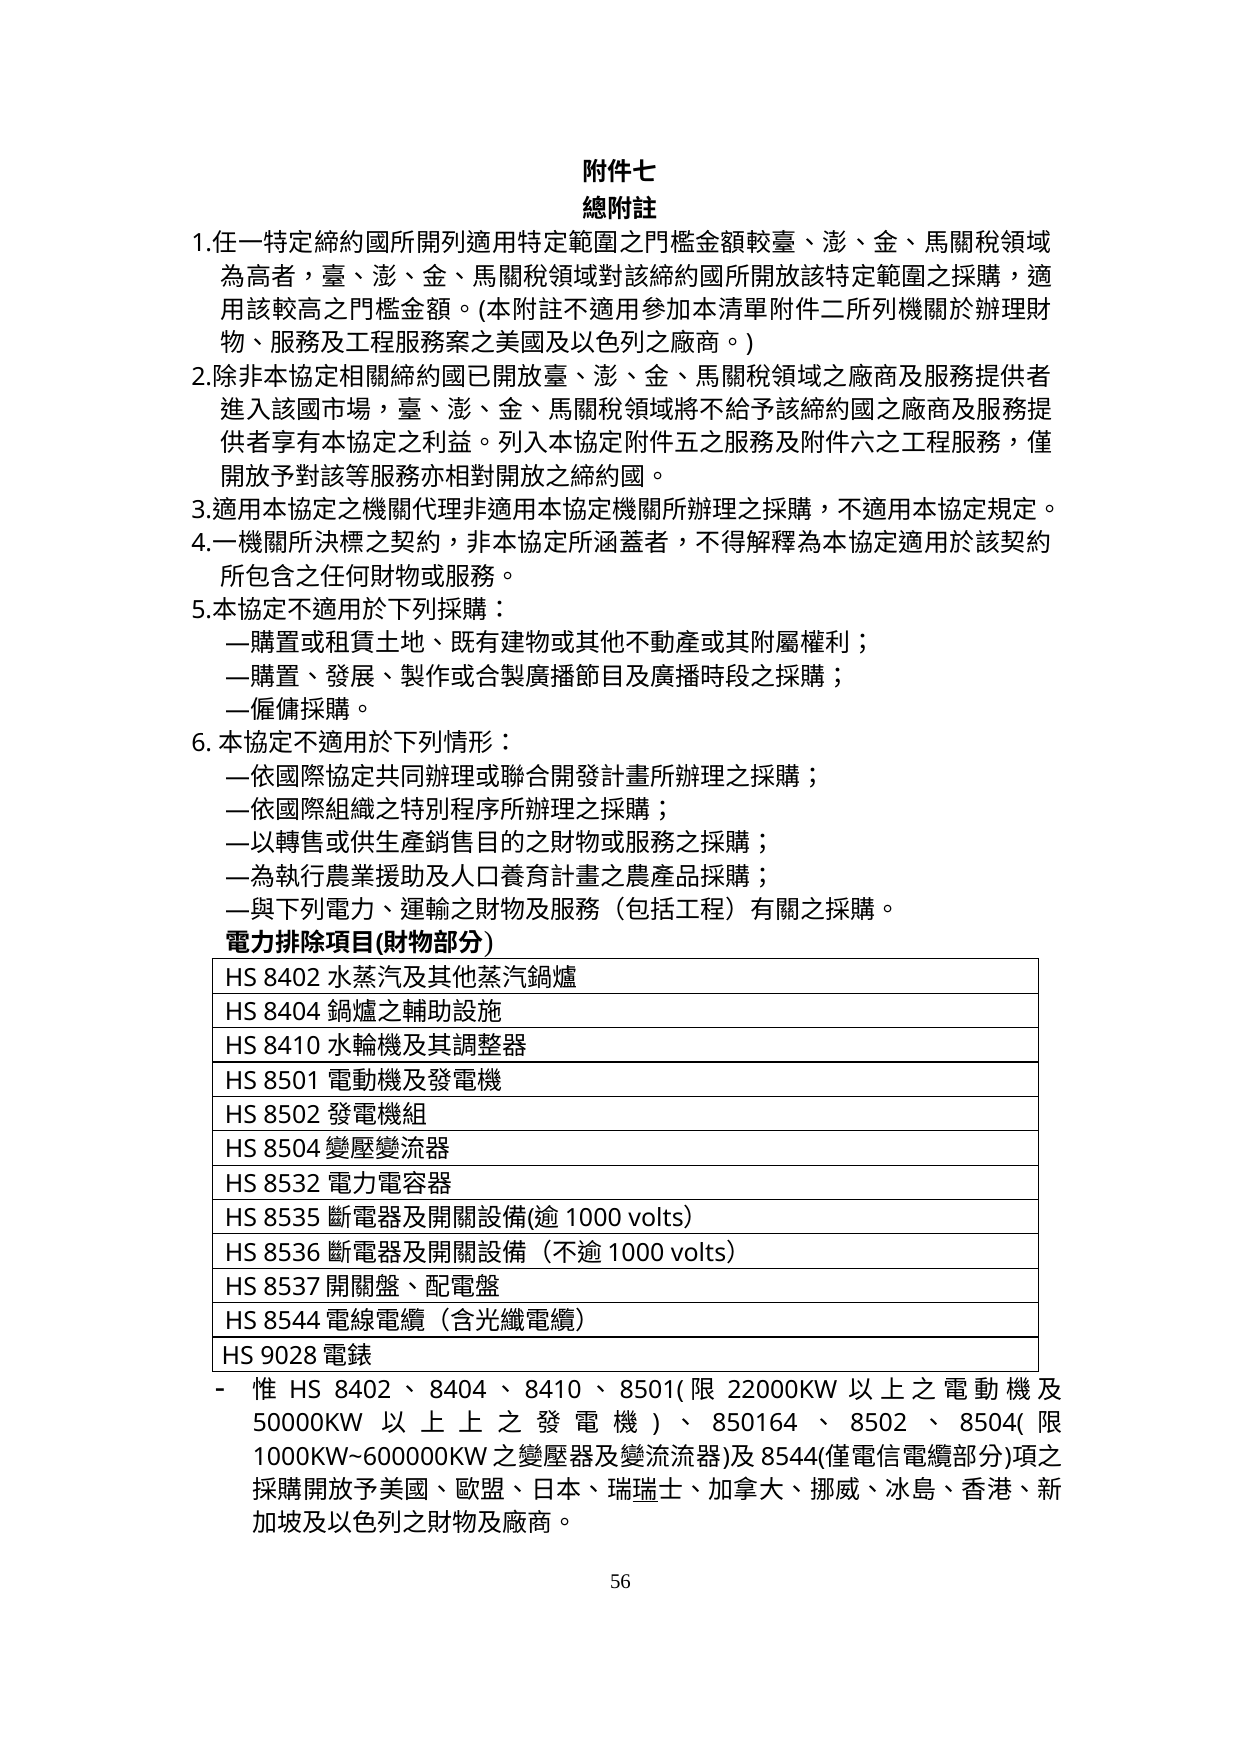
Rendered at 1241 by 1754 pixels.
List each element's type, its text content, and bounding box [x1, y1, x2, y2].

text —購置、發展、製作或合製廣播節目及廣播時段之採購； [221, 658, 1053, 692]
table_cell HS 8410 水輪機及其調整器 [213, 1028, 1038, 1061]
table_cell HS 8537開關盤、配電盤 [213, 1269, 1038, 1302]
table_header HS 8402 水蒸汽及其他蒸汽鍋爐 [213, 959, 1038, 993]
table_cell HS 9028電錶 [213, 1338, 1038, 1371]
subtitle 1.任一特定締約國所開列適用特定範圍之門檻金額較臺、澎、金、馬關稅領域為高者，臺、澎、金、馬關稅領域對該締約國所開放該特定範圍之採購，適用該較高之門檻金額。(本附註不適用參加本清單附件二所列機關於辦理財物、服務及工程服務案之美國及以色列之廠商。) [191, 225, 1053, 358]
text 總附註 [187, 187, 1053, 225]
subtitle 5.本協定不適用於下列採購： [191, 592, 1053, 625]
subtitle 2.除非本協定相關締約國已開放臺、澎、金、馬關稅領域之廠商及服務提供者進入該國市場，臺、澎、金、馬關稅領域將不給予該締約國之廠商及服務提供者享有本協定之利益。列入本協定附件五之服務及附件六之工程服務，僅開放予對該等服務亦相對開放之締約國。 [191, 358, 1053, 492]
text —購置或租賃土地、既有建物或其他不動產或其附屬權利； [221, 625, 1053, 658]
subtitle 3.適用本協定之機關代理非適用本協定機關所辦理之採購，不適用本協定規定。 [191, 492, 1053, 525]
subtitle 4.一機關所決標之契約，非本協定所涵蓋者，不得解釋為本協定適用於該契約所包含之任何財物或服務。 [191, 525, 1053, 592]
text 附件七 [187, 150, 1053, 187]
table_cell HS 8504變壓變流器 [213, 1131, 1038, 1164]
subtitle —與下列電力、運輸之財物及服務（包括工程）有關之採購。 [221, 892, 1053, 925]
subtitle —依國際組織之特別程序所辦理之採購； [221, 792, 1053, 825]
subtitle 電力排除項目(財物部分) [221, 925, 1053, 958]
subtitle —依國際協定共同辦理或聯合開發計畫所辦理之採購； [221, 758, 1053, 792]
subtitle —以轉售或供生產銷售目的之財物或服務之採購； [221, 825, 1053, 858]
table_cell HS 8536 斷電器及開關設備（不逾1000 volts） [213, 1234, 1038, 1268]
table_cell 惟HS 8402、8404、8410、8501(限22000KW以上之電動機及50000KW以上上之發電機)、850164、8502、8504(限1000KW~600000KW之變壓器及變流流器)及8544(僅電信電纜部分)項之採購開放予美國、歐盟、日本、瑞瑞士、加拿大、挪威、冰島、香港、新加坡及以色列之財物及廠商。 惟HS 8402、8404、8410、850164及8502項之採購開放予韓國之財物及廠商。 電力排除項目(服務及工程部分) [212, 1372, 1038, 1538]
table_cell HS 8404 鍋爐之輔助設施 [213, 994, 1038, 1027]
table_cell HS 8535 斷電器及開關設備(逾1000 volts） [213, 1200, 1038, 1233]
subtitle 6. 本協定不適用於下列情形： [191, 725, 1053, 758]
table_cell HS 8532 電力電容器 [213, 1166, 1038, 1199]
text —僱傭採購。 [221, 692, 1053, 725]
subtitle —為執行農業援助及人口養育計畫之農產品採購； [221, 858, 1053, 892]
table_cell HS 8501 電動機及發電機 [213, 1063, 1038, 1096]
table_cell HS 8502 發電機組 [213, 1097, 1038, 1130]
table_cell HS 8544電線電纜（含光纖電纜） [213, 1303, 1038, 1336]
